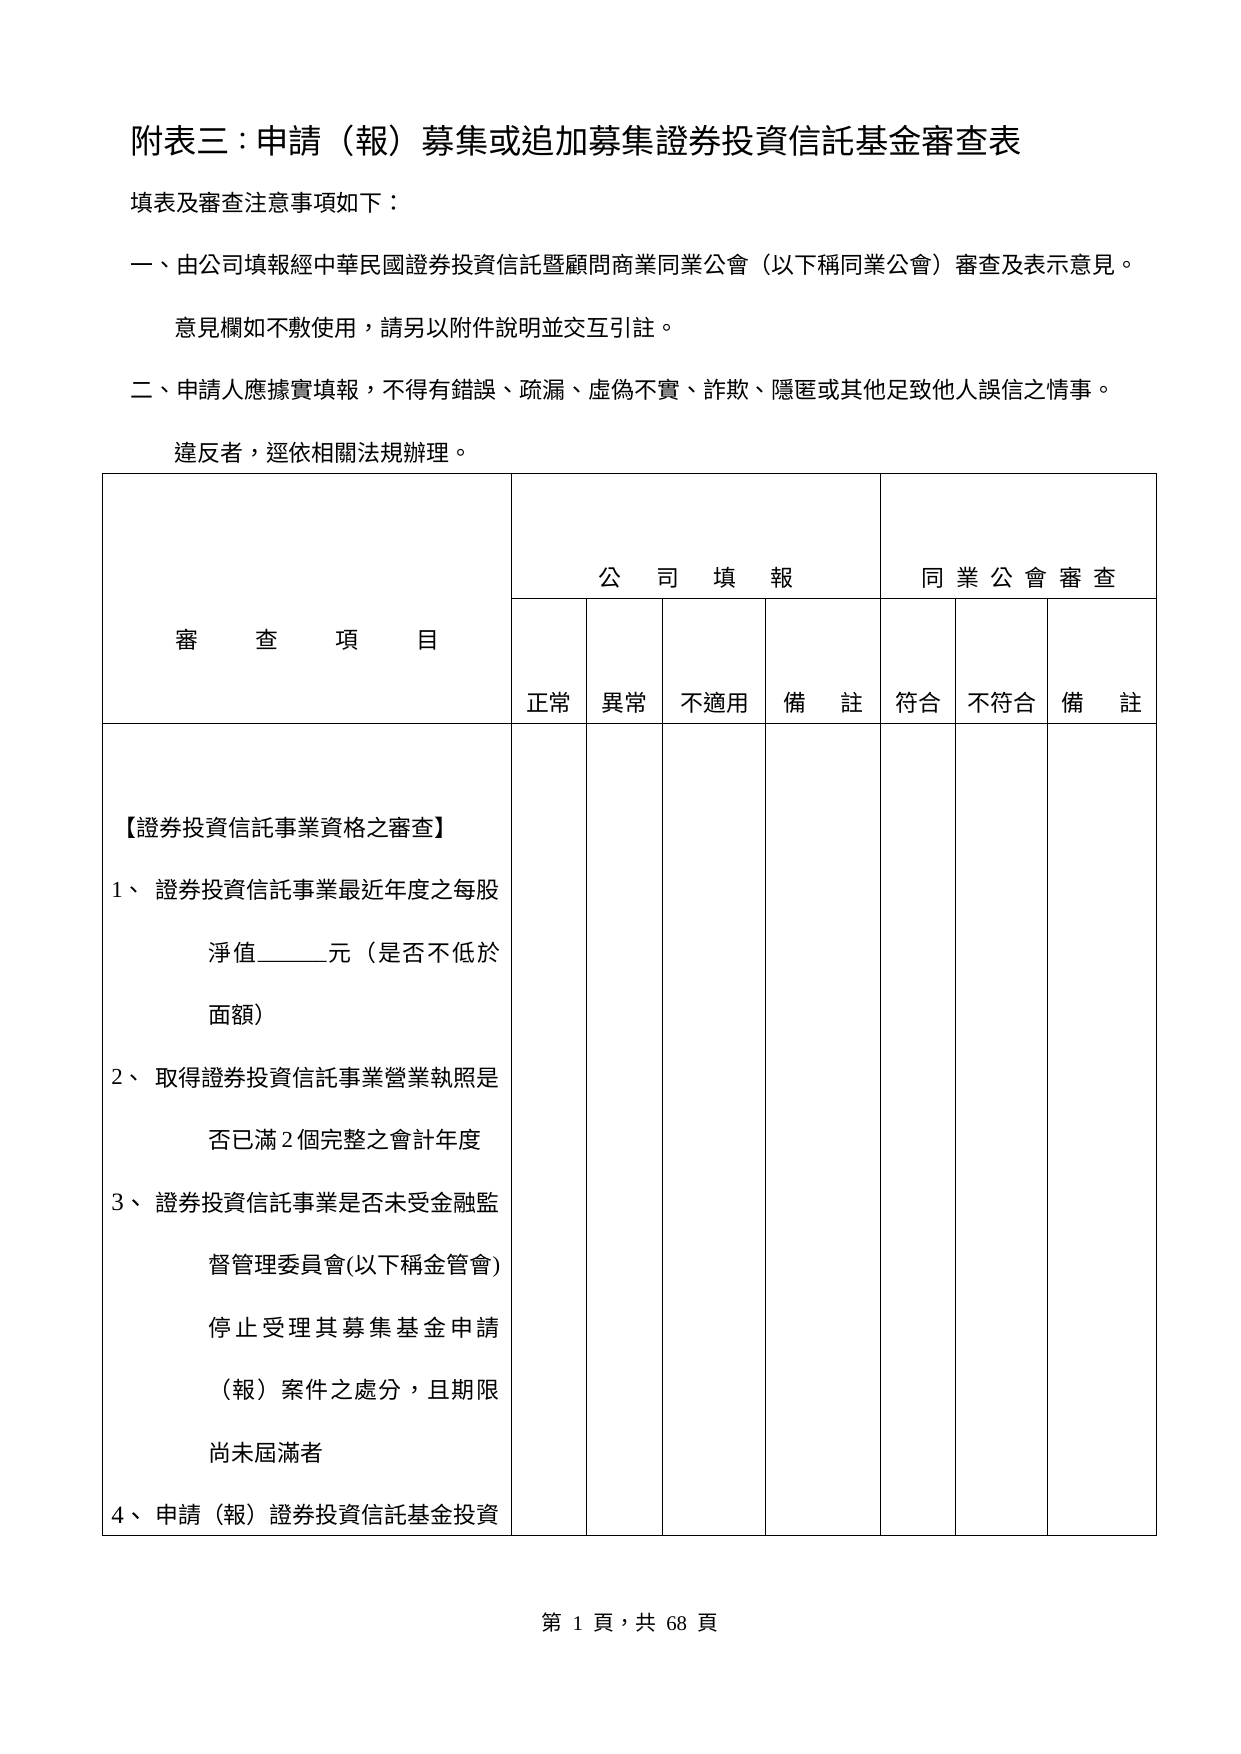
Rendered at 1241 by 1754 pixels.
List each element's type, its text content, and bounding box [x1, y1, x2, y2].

table_cell [1048, 724, 1156, 1535]
table_cell [956, 724, 1047, 1535]
table_cell [766, 724, 880, 1535]
table_cell 正常 [512, 599, 586, 722]
table_cell 不適用 [663, 599, 765, 722]
table_header 審 查 項 目 [103, 474, 511, 722]
table_cell [881, 724, 955, 1535]
table_cell [587, 724, 662, 1535]
text 一、由公司填報經中華民國證券投資信託暨顧問商業同業公會（以下稱同業公會）審查及表示意見。意見欄如不敷使用，請另以附件說明並交互引註。 [130, 222, 1129, 347]
table_cell [512, 724, 586, 1535]
text 附表三：申請（報）募集或追加募集證券投資信託基金審查表 [130, 97, 1129, 160]
text 填表及審查注意事項如下： [130, 185, 1129, 218]
table_header 同 業 公 會 審 查 [881, 474, 1156, 597]
table_cell 【證券投資信託事業資格之審查】 證券投資信託事業最近年度之每股淨值______元（是否不低於面額） 取得證券投資信託事業營業執照是否已滿2個完整之會計年度 證券投資信託事業是否未受金融監督管理委員會(以下稱金管會)停止受理其募集基金申請（報）案件之處分，且期限尚未屆滿者 申請（報）證券投資信託基金投資 [103, 724, 511, 1535]
table_cell 異常 [587, 599, 662, 722]
table_cell [663, 724, 765, 1535]
table_cell 不符合 [956, 599, 1047, 722]
text 二、申請人應據實填報，不得有錯誤、疏漏、虛偽不實、詐欺、隱匿或其他足致他人誤信之情事。違反者，逕依相關法規辦理。 [130, 347, 1129, 472]
table_cell 符合 [881, 599, 955, 722]
table_header 公 司 填 報 [512, 474, 880, 597]
table_cell 備 註 [766, 599, 880, 722]
table_cell 備 註 [1048, 599, 1156, 722]
